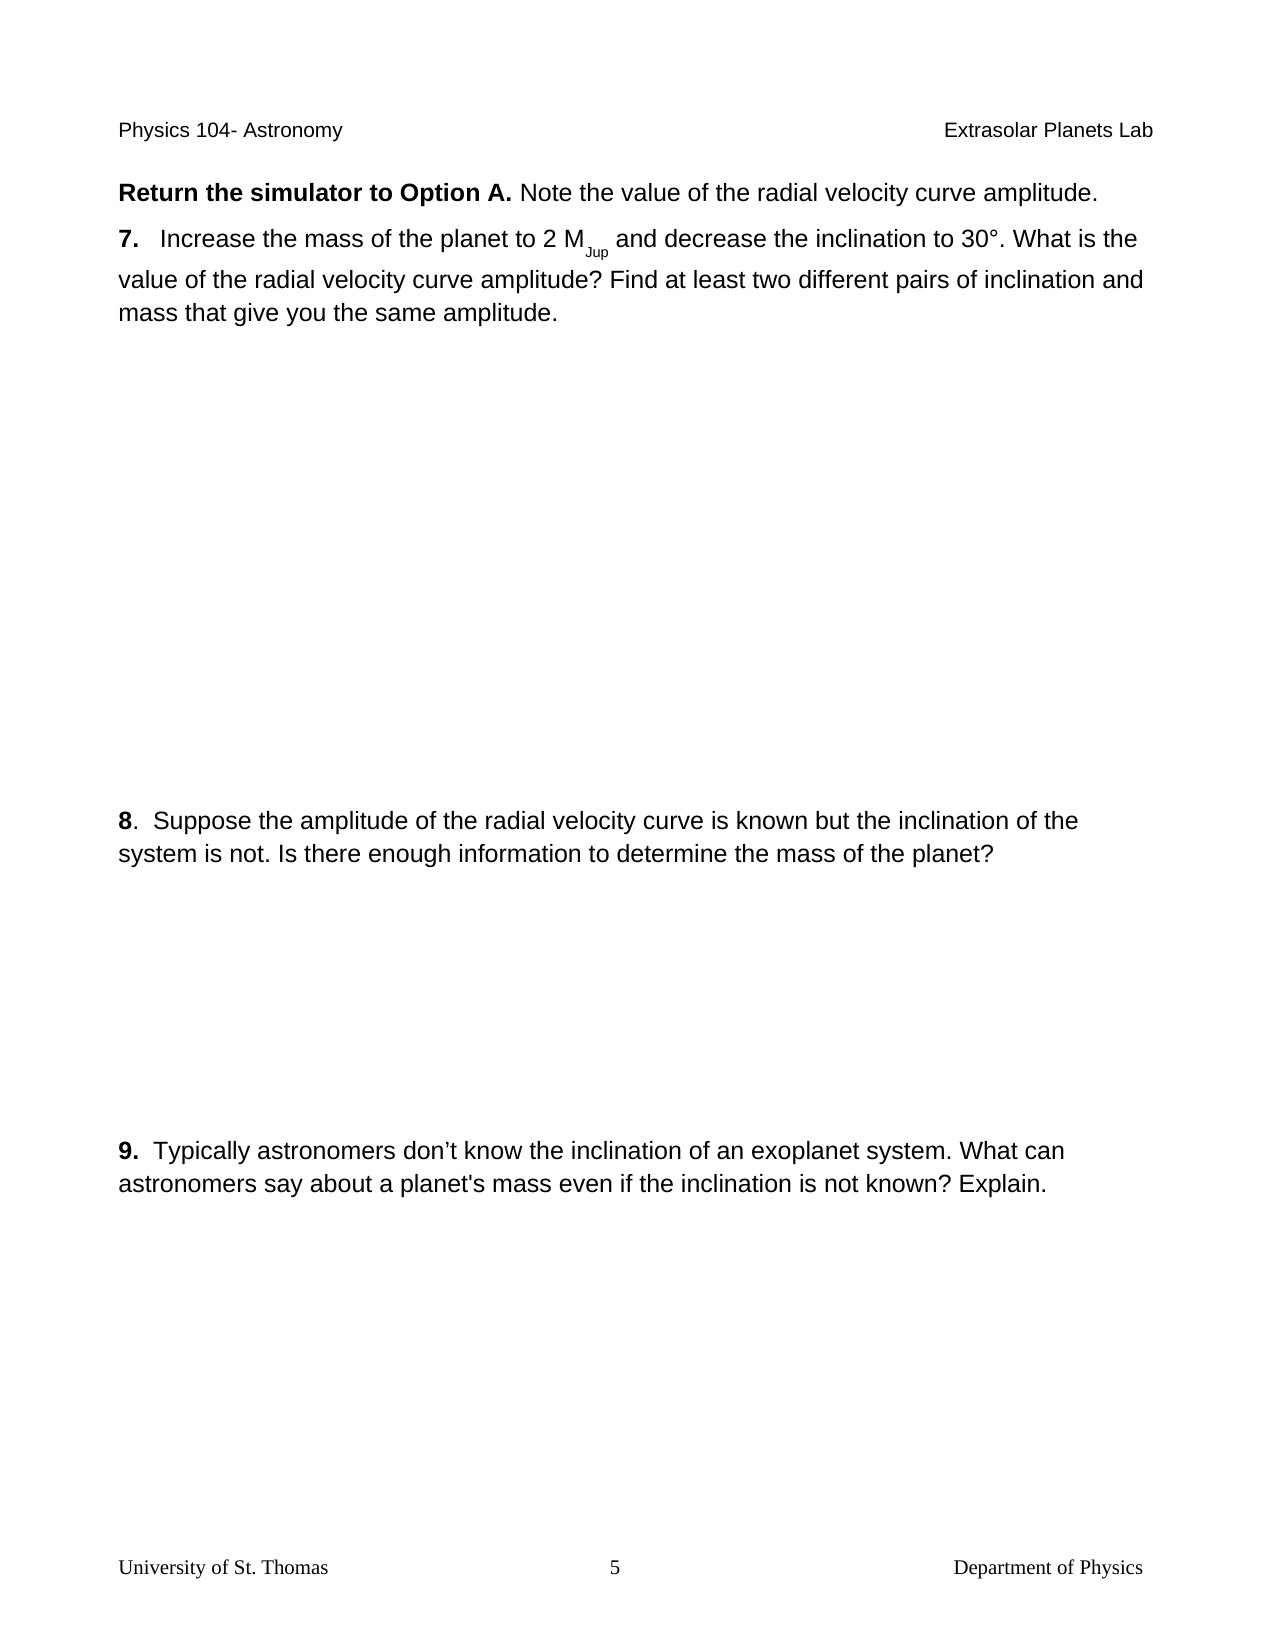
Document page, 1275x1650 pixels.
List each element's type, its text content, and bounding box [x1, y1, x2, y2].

text Return the simulator to Option A. Note the value of the radial velocity curve amplitude. [118, 178, 1157, 207]
text 8. Suppose the amplitude of the radial velocity curve is known but the inclination of the system is not. Is there enough information to determine the mass of the planet? [118, 806, 1157, 1132]
text 9. Typically astronomers don’t know the inclination of an exoplanet system. What can astronomers say about a planet's mass even if the inclination is not known? Explain. [118, 1136, 1157, 1330]
text 7. Increase the mass of the planet to 2 MJup and decrease the inclination to 30°. What is the value of the radial velocity curve amplitude? Find at least two different pairs of inclination and mass that give you the same amplitude. [118, 224, 1157, 789]
